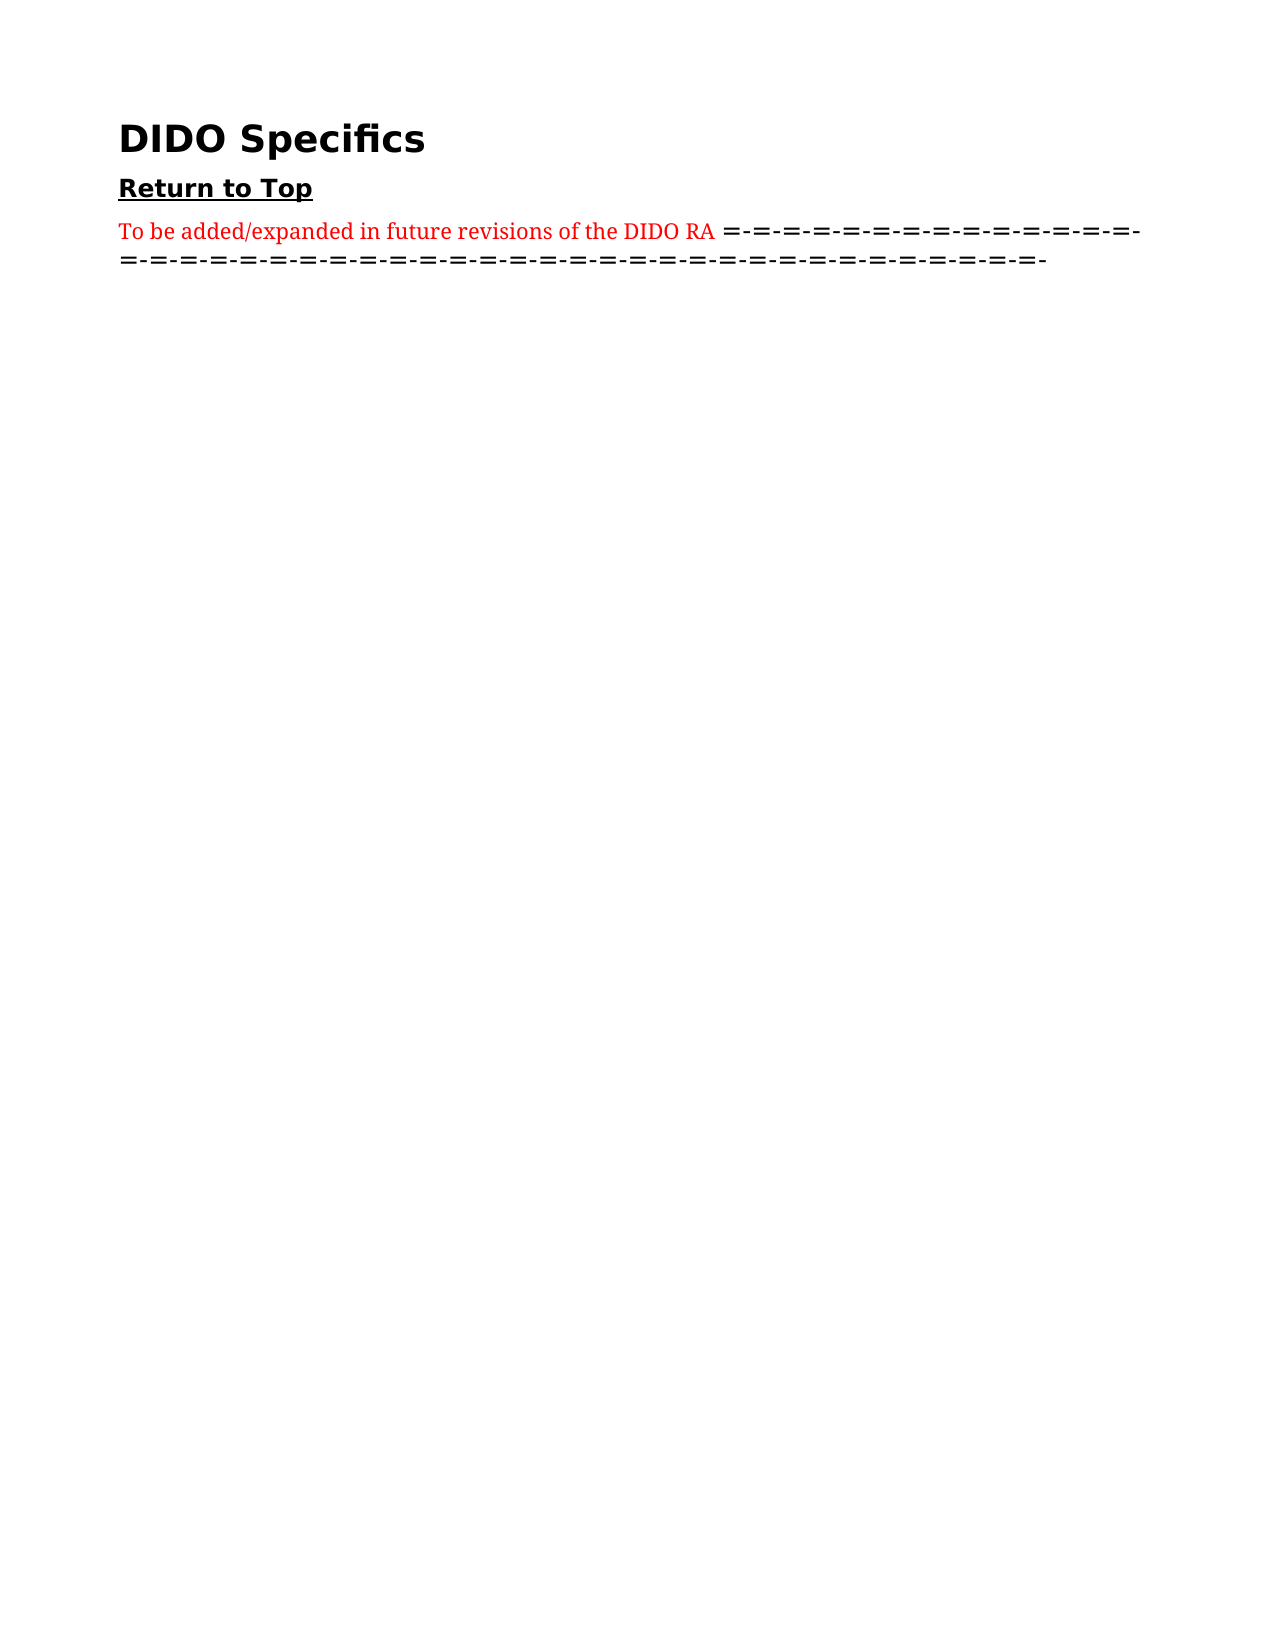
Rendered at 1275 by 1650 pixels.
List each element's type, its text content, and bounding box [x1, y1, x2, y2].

text To be added/expanded in future revisions of the DIDO RA =-=-=-=-=-=-=-=-=-=-=-=-=-=-=-=-=-=-=-=-=-=-=-=-=-=-=-=-=-=-=-=-=-=-=-=-=-=-=-=-=-=-=-=-=- [118, 216, 1157, 275]
text Return to Top [118, 174, 1157, 203]
subtitle DIDO Specifics [118, 118, 1157, 162]
